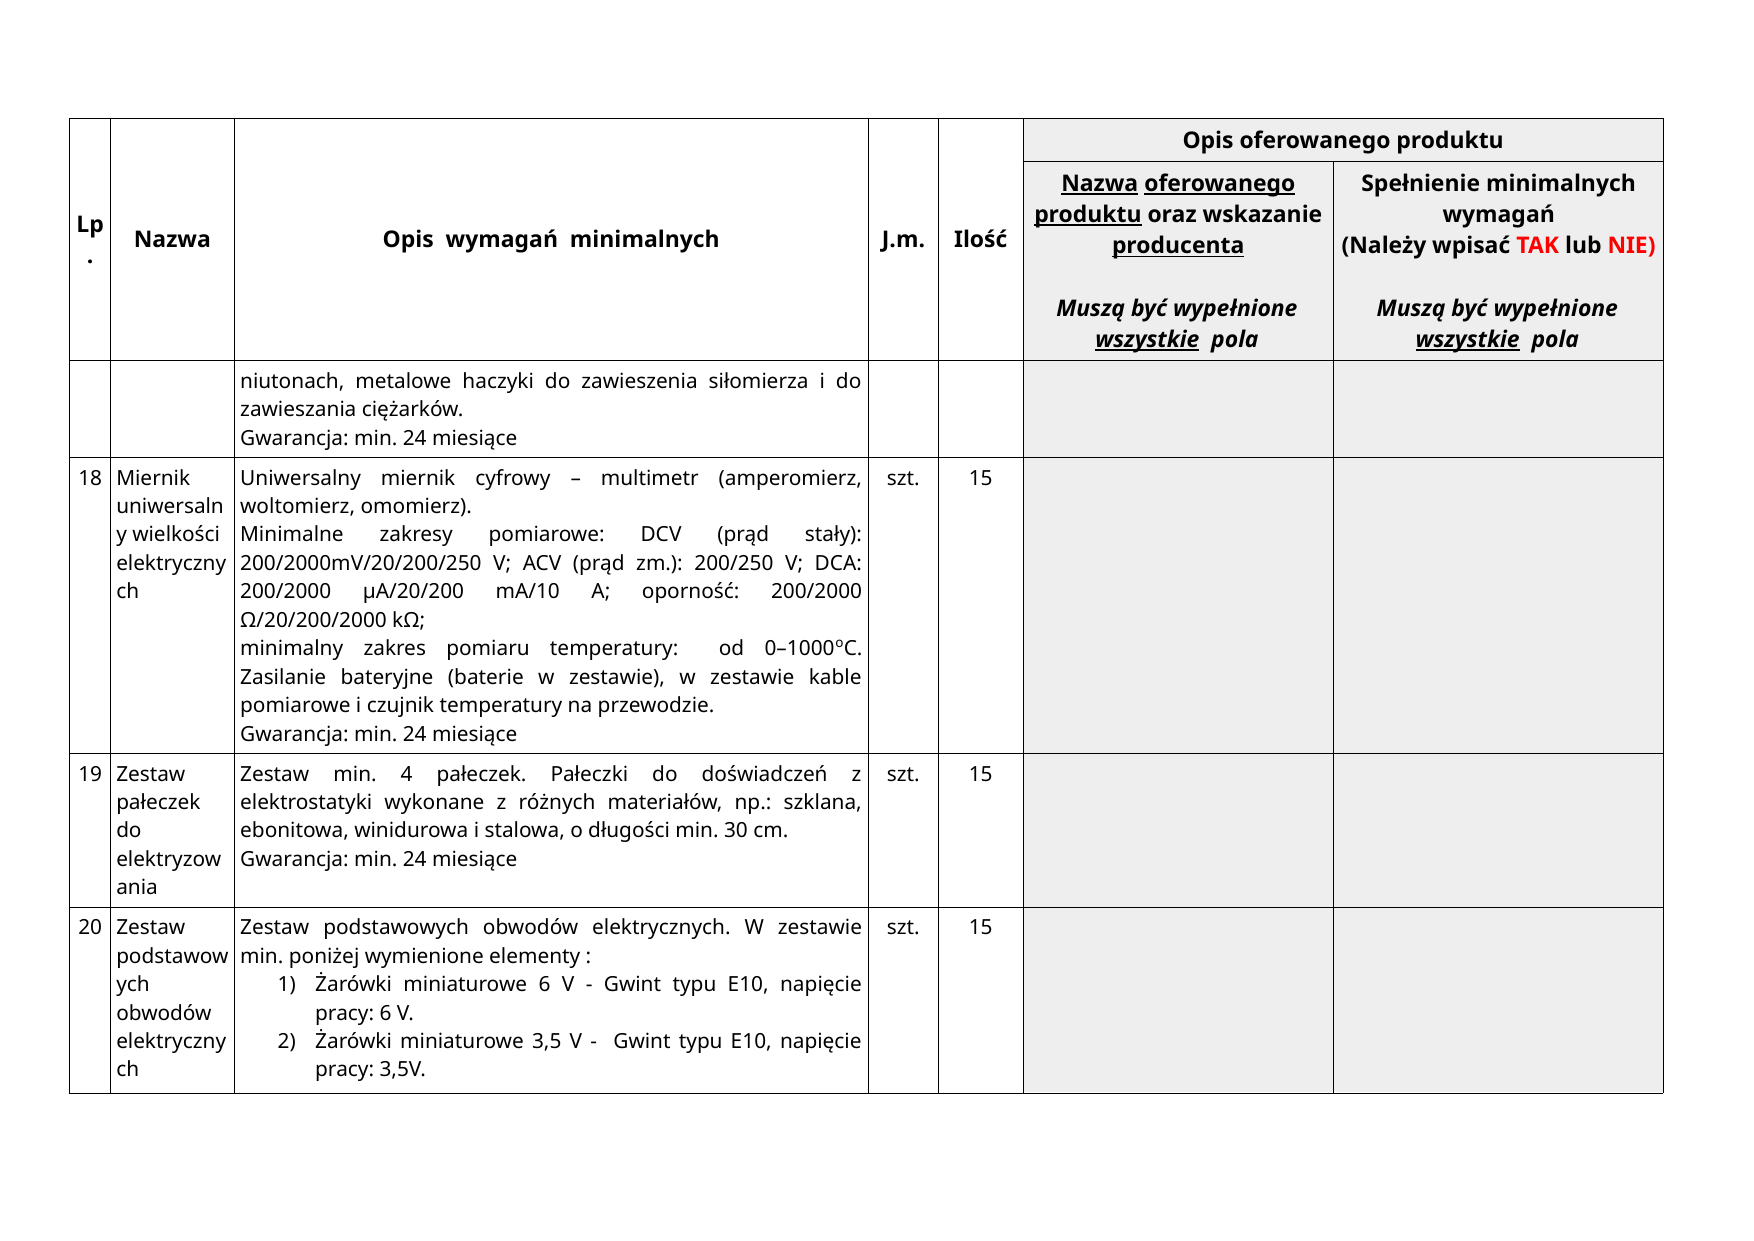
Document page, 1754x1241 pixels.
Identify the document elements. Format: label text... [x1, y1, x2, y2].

table_cell Miernik uniwersalny wielkości elektrycznych [111, 458, 234, 753]
table_cell Zestaw pałeczek do elektryzowania [111, 754, 234, 907]
table_cell [1334, 754, 1663, 907]
table_cell Zestaw podstawowych obwodów elektrycznych. W zestawie min. poniżej wymienione elementy : Żarówki miniaturowe 6 V - Gwint typu E10, napięcie pracy: 6 V. Żarówki miniaturowe 3,5 V - Gwint typu E10, napięcie pracy: 3,5V. Oprawki do żarówek - Gwint typu E10 (pasujący do mini żarówek), wyprowadzenie do lutowania. Diody LED - Napięcie pracy: od 3,8–4,5V (lub zbliżone). Przewodniki, Izolatory - Przewodniki z metali: kawałki metalu. Izolatory z różnych tworzyw, drewna, szkła itp. Oporniki - Rezystancja: 100 Ω, moc: 1 W, tolerancja +/-5%, napięcie pracy maks.: 350V, wymiary korpusu: Ř4 x 10 mm. Przewody z zakończeniami typu „krokodylek - Komplet min. 2 kolorowych przewodów ze złączami krokodylkowymi; Silniczek elektryczny - Silniczek elektryczny lub miniwentylator osiowy, nominalne napięcie zasilania ok. 5V, napięcie pracy od min. 2,5–6V. Sygnalizator piezoelektryczny - Z wewnętrznym generatorem, częstotliwość rezonansowa: 4 kHz lub podobna, napięcie pracy: 3–16 VDC, poziom dźwięku: min. 80 dB, dźwięk ciągły lub narastający. Min. 5 przewodów ze specjalnymi stykami magnetycznymi. Min. 2 łączniki baterii C (R14). Gwarancja: min. 24 miesiące [235, 908, 868, 1092]
table_cell Zestaw min. 4 pałeczek. Pałeczki do doświadczeń z elektrostatyki wykonane z różnych materiałów, np.: szklana, ebonitowa, winidurowa i stalowa, o długości min. 30 cm. Gwarancja: min. 24 miesiące [235, 754, 868, 907]
table_cell Nazwa oferowanego produktu oraz wskazanie producenta Muszą być wypełnione wszystkie pola [1024, 162, 1333, 360]
table_header Opis wymagań minimalnych [235, 119, 868, 360]
table_cell Spełnienie minimalnych wymagań (Należy wpisać TAK lub NIE) Muszą być wypełnione wszystkie pola [1334, 162, 1663, 360]
table_cell 19 [70, 754, 110, 907]
table_cell 15 [939, 754, 1023, 907]
table_cell Zestaw podstawowych obwodów elektrycznych [111, 908, 234, 1092]
table_cell 15 [939, 908, 1023, 1092]
table_cell szt. [869, 458, 938, 753]
table_cell 18 [70, 458, 110, 753]
table_header Opis oferowanego produktu [1024, 119, 1663, 161]
table_cell [1334, 458, 1663, 753]
table_header Ilość [939, 119, 1023, 360]
table_cell [1024, 361, 1333, 457]
table_cell niutonach, metalowe haczyki do zawieszenia siłomierza i do zawieszania ciężarków. Gwarancja: min. 24 miesiące [235, 361, 868, 457]
table_cell [1024, 458, 1333, 753]
table_cell [70, 361, 110, 457]
table_cell [1334, 908, 1663, 1092]
table_cell [939, 361, 1023, 457]
table_cell [1024, 754, 1333, 907]
table_header J.m. [869, 119, 938, 360]
table_cell 20 [70, 908, 110, 1092]
table_cell [111, 361, 234, 457]
table_cell [1334, 361, 1663, 457]
table_cell 15 [939, 458, 1023, 753]
table_cell [1024, 908, 1333, 1092]
table_cell szt. [869, 754, 938, 907]
table_cell [869, 361, 938, 457]
table_cell Uniwersalny miernik cyfrowy – multimetr (amperomierz, woltomierz, omomierz). Minimalne zakresy pomiarowe: DCV (prąd stały): 200/2000mV/20/200/250 V; ACV (prąd zm.): 200/250 V; DCA: 200/2000 μA/20/200 mA/10 A; oporność: 200/2000 Ω/20/200/2000 kΩ; minimalny zakres pomiaru temperatury: od 0–1000oC. Zasilanie bateryjne (baterie w zestawie), w zestawie kable pomiarowe i czujnik temperatury na przewodzie. Gwarancja: min. 24 miesiące [235, 458, 868, 753]
table_cell szt. [869, 908, 938, 1092]
table_header Nazwa [111, 119, 234, 360]
table_header Lp. [70, 119, 110, 360]
